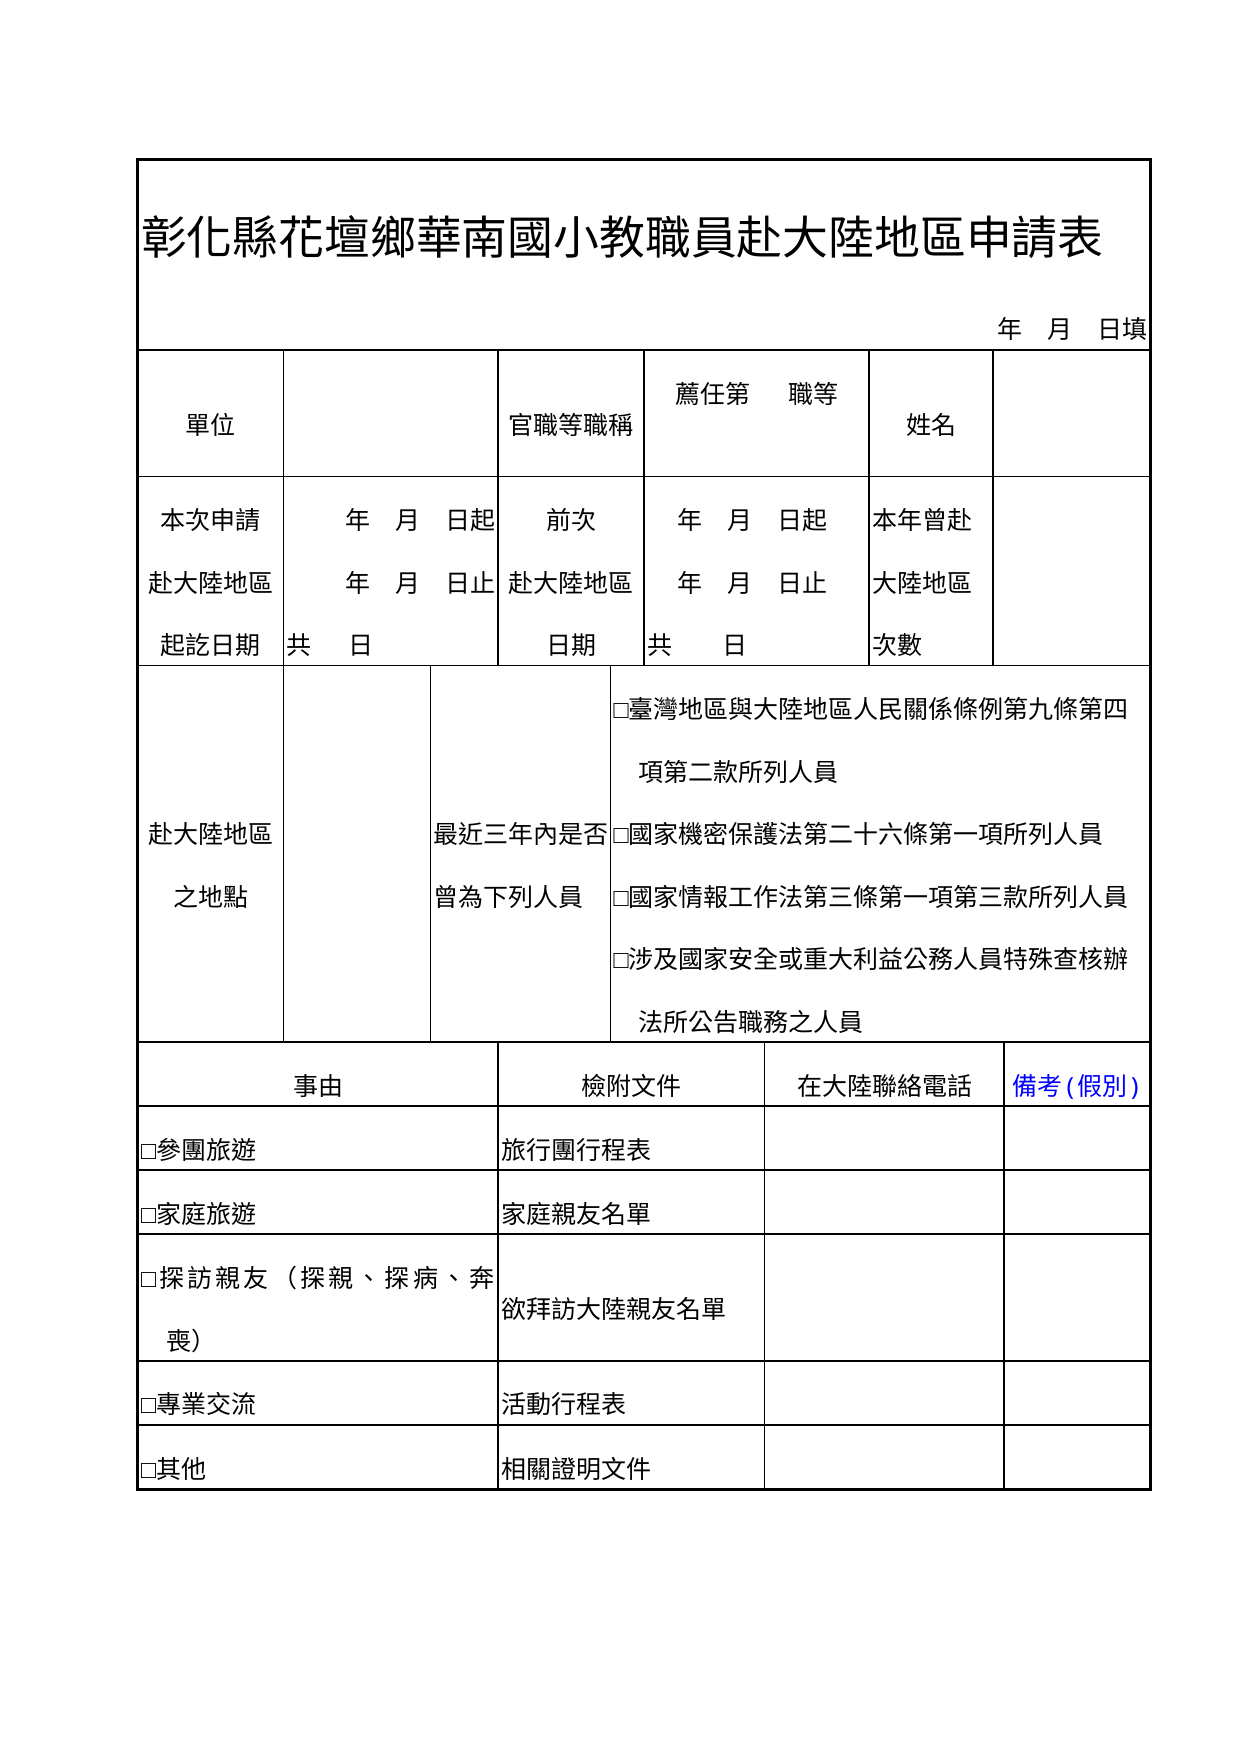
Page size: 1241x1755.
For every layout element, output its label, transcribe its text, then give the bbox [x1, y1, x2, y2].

table_cell 年 月 日起 年 月 日止 共 日 [645, 477, 868, 664]
table_cell □探訪親友（探親、探病、奔喪） [139, 1235, 497, 1360]
table_cell [284, 666, 430, 1041]
table_cell [1005, 1362, 1149, 1424]
table_cell [1005, 1235, 1149, 1360]
table_cell [765, 1426, 1003, 1488]
table_cell [765, 1362, 1003, 1424]
table_cell 旅行團行程表 [499, 1107, 764, 1169]
table_cell 本次申請 赴大陸地區起訖日期 [139, 477, 283, 664]
table_cell 官職等職稱 [499, 351, 643, 476]
table_cell 薦任第 職等 [645, 351, 868, 476]
table_cell □專業交流 [139, 1362, 497, 1424]
table_cell 備考(假別) [1005, 1043, 1149, 1105]
table_cell 欲拜訪大陸親友名單 [499, 1235, 764, 1360]
table_cell [1005, 1171, 1149, 1233]
table_cell □臺灣地區與大陸地區人民關係條例第九條第四項第二款所列人員 □國家機密保護法第二十六條第一項所列人員 □國家情報工作法第三條第一項第三款所列人員 □涉及國家安全或重大利益公務人員特殊查核辦法所公告職務之人員 [611, 666, 1149, 1041]
table_cell 前次 赴大陸地區日期 [499, 477, 643, 664]
table_cell 姓名 [870, 351, 992, 476]
table_cell 年 月 日起 年 月 日止 共 日 [284, 477, 497, 664]
table_cell 家庭親友名單 [499, 1171, 764, 1233]
table_cell [994, 477, 1149, 664]
table_cell □家庭旅遊 [139, 1171, 497, 1233]
table_cell [284, 351, 497, 476]
table_cell □其他 [139, 1426, 497, 1488]
table_cell [994, 351, 1149, 476]
table_cell [765, 1171, 1003, 1233]
table_cell 最近三年內是否曾為下列人員 [431, 666, 610, 1041]
table_cell [765, 1107, 1003, 1169]
table_header 彰化縣花壇鄉華南國小教職員赴大陸地區申請表 年 月 日填 [139, 161, 1149, 349]
table_cell 檢附文件 [499, 1043, 764, 1105]
table_cell 赴大陸地區之地點 [139, 666, 283, 1041]
table_cell 事由 [139, 1043, 497, 1105]
table_cell 本年曾赴大陸地區次數 [870, 477, 992, 664]
table_cell 活動行程表 [499, 1362, 764, 1424]
table_cell 單位 [139, 351, 283, 476]
table_cell [1005, 1426, 1149, 1488]
table_cell □參團旅遊 [139, 1107, 497, 1169]
table_cell 在大陸聯絡電話 [765, 1043, 1003, 1105]
table_cell 相關證明文件 [499, 1426, 764, 1488]
table_cell [1005, 1107, 1149, 1169]
table_cell [765, 1235, 1003, 1360]
